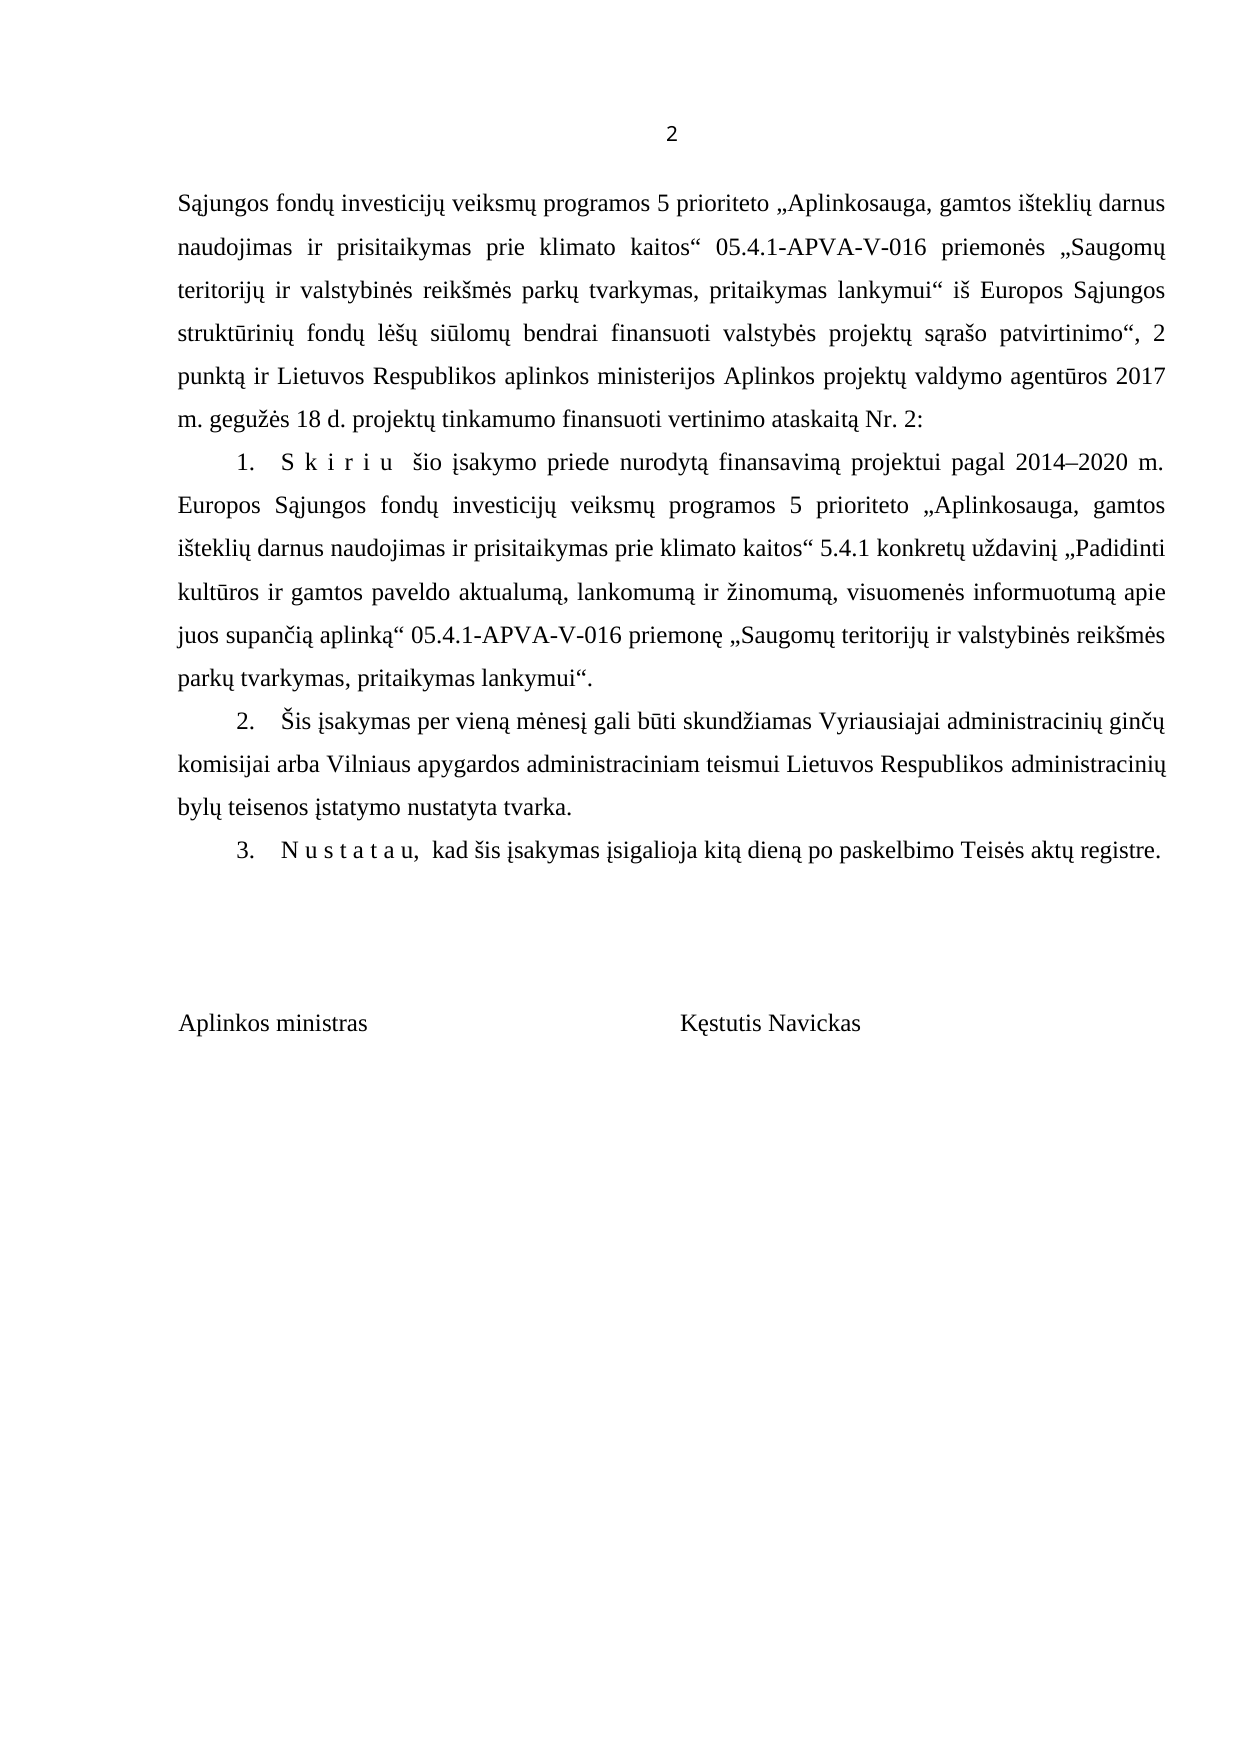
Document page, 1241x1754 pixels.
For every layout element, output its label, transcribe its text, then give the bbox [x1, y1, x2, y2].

text Sąjungos fondų investicijų veiksmų programos 5 prioriteto „Aplinkosauga, gamtos išteklių darnus naudojimas ir prisitaikymas prie klimato kaitos“ 05.4.1-APVA-V-016 priemonės „Saugomų teritorijų ir valstybinės reikšmės parkų tvarkymas, pritaikymas lankymui“ iš Europos Sąjungos struktūrinių fondų lėšų siūlomų bendrai finansuoti valstybės projektų sąrašo patvirtinimo“, 2 punktą ir Lietuvos Respublikos aplinkos ministerijos Aplinkos projektų valdymo agentūros 2017 m. gegužės 18 d. projektų tinkamumo finansuoti vertinimo ataskaitą Nr. 2: [177, 188, 1166, 433]
text 2. Šis įsakymas per vieną mėnesį gali būti skundžiamas Vyriausiajai administracinių ginčų komisijai arba Vilniaus apygardos administraciniam teismui Lietuvos Respublikos administracinių bylų teisenos įstatymo nustatyta tvarka. [177, 706, 1166, 821]
text 3. N u s t a t a u, kad šis įsakymas įsigalioja kitą dieną po paskelbimo Teisės aktų registre. [236, 835, 1166, 864]
text 1. S k i r i u šio įsakymo priede nurodytą finansavimą projektui pagal 2014–2020 m. Europos Sąjungos fondų investicijų veiksmų programos 5 prioriteto „Aplinkosauga, gamtos išteklių darnus naudojimas ir prisitaikymas prie klimato kaitos“ 5.4.1 konkretų uždavinį „Padidinti kultūros ir gamtos paveldo aktualumą, lankomumą ir žinomumą, visuomenės informuotumą apie juos supančią aplinką“ 05.4.1-APVA-V-016 priemonę „Saugomų teritorijų ir valstybinės reikšmės parkų tvarkymas, pritaikymas lankymui“. [177, 447, 1166, 692]
text Aplinkos ministras Kęstutis Navickas [178, 1008, 1163, 1037]
